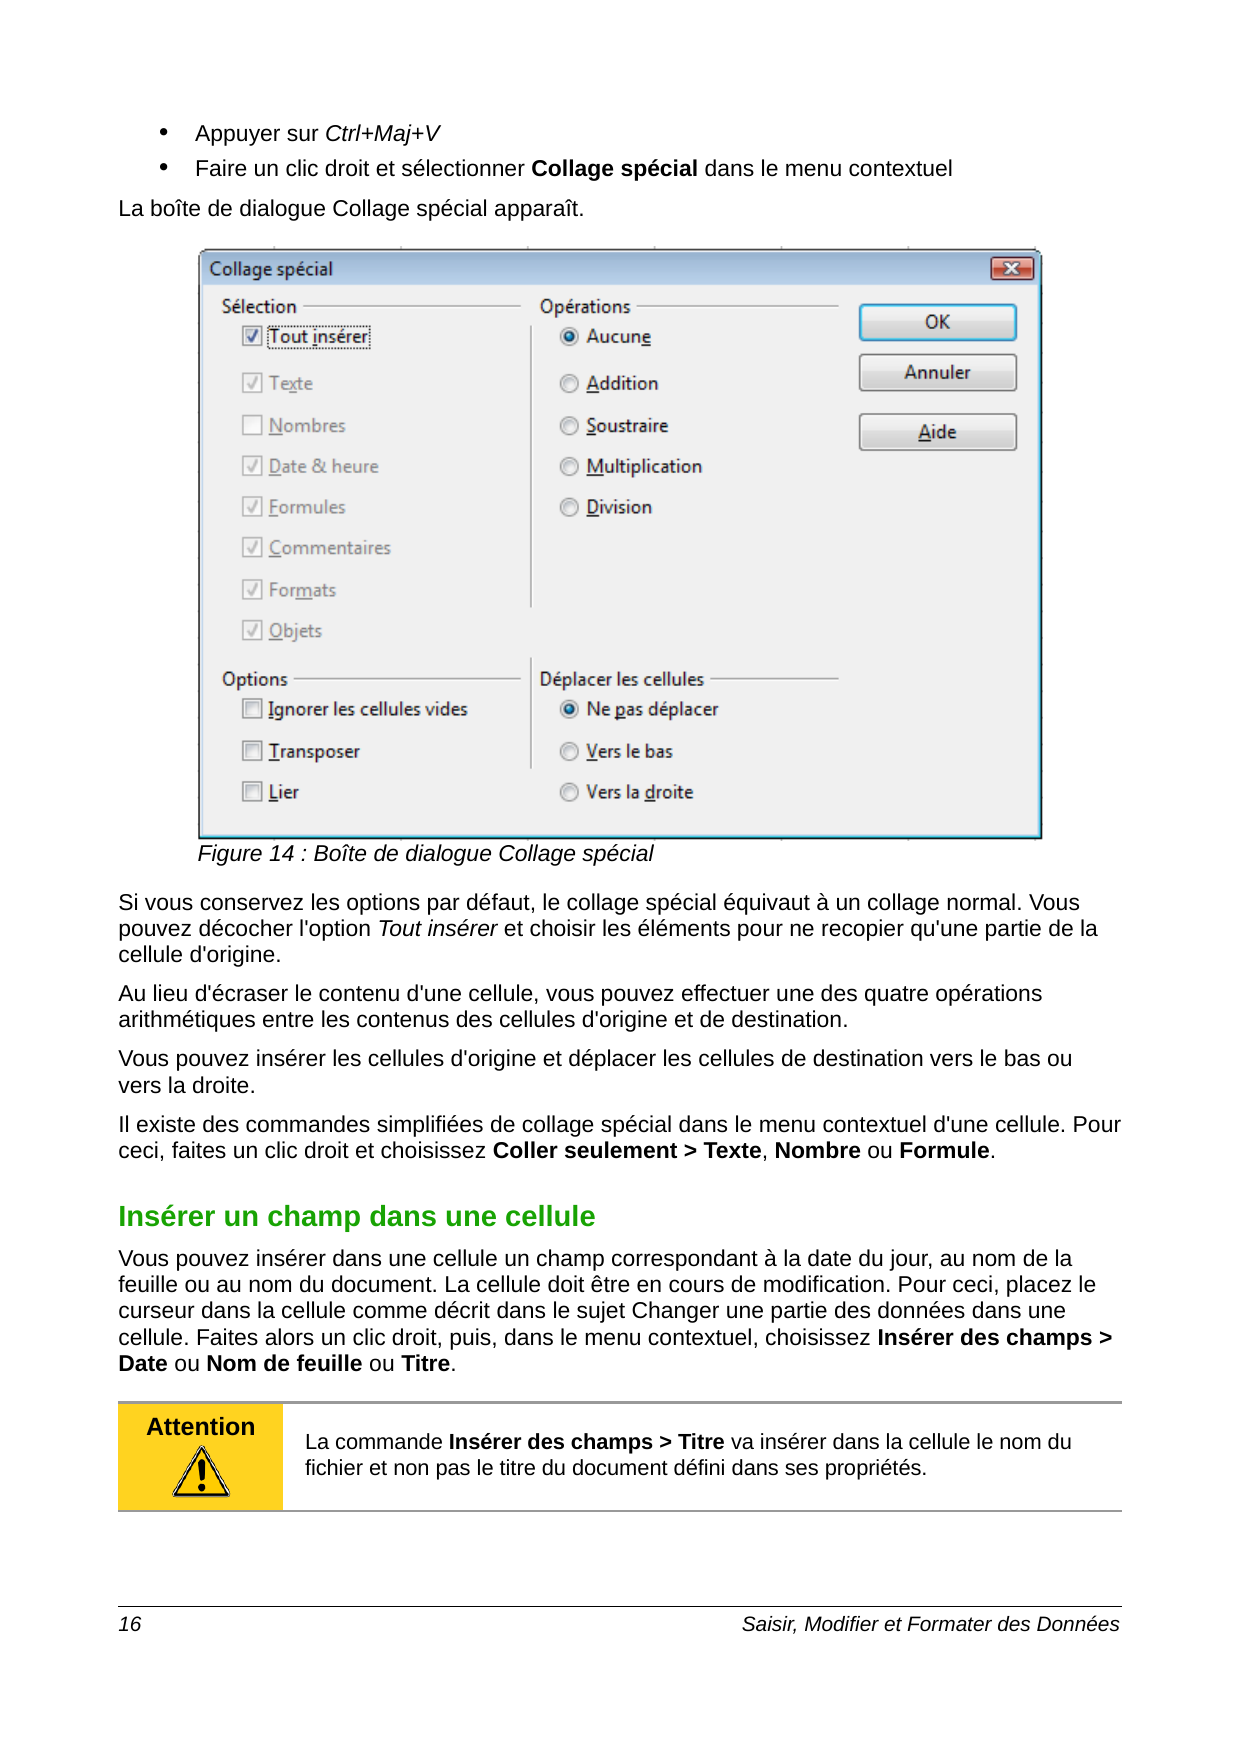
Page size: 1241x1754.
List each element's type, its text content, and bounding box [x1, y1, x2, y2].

subtitle Insérer un champ dans une cellule [118, 1199, 1122, 1232]
text Au lieu d'écraser le contenu d'une cellule, vous pouvez effectuer une des quatre opérations arithmétiques entre les contenus des cellules d'origine et de destination. [118, 980, 1122, 1033]
text Vous pouvez insérer les cellules d'origine et déplacer les cellules de destination vers le bas ou vers la droite. [118, 1045, 1122, 1098]
text Vous pouvez insérer dans une cellule un champ correspondant à la date du jour, au nom de la feuille ou au nom du document. La cellule doit être en cours de modification. Pour ceci, placez le curseur dans la cellule comme décrit dans le sujet Changer une partie des données dans une cellule. Faites alors un clic droit, puis, dans le menu contextuel, choisissez Insérer des champs > Date ou Nom de feuille ou Titre. [118, 1245, 1122, 1376]
text Si vous conservez les options par défaut, le collage spécial équivaut à un collage normal. Vous pouvez décocher l'option Tout insérer et choisir les éléments pour ne recopier qu'une partie de la cellule d'origine. [118, 888, 1122, 968]
text La boîte de dialogue Collage spécial apparaît. [118, 195, 1122, 221]
picture [197, 246, 1043, 841]
table_header La commande Insérer des champs > Titre va insérer dans la cellule le nom du fichier et non pas le titre du document défini dans ses propriétés. [283, 1404, 1122, 1510]
text Il existe des commandes simplifiées de collage spécial dans le menu contextuel d'une cellule. Pour ceci, faites un clic droit et choisissez Coller seulement > Texte, Nombre ou Formule. [118, 1111, 1122, 1163]
picture [168, 1441, 233, 1501]
list Appuyer sur Ctrl+Maj+V [156, 118, 1122, 147]
text Figure 14 : Boîte de dialogue Collage spécial [197, 841, 1043, 867]
table_header Attention [118, 1404, 283, 1510]
list Faire un clic droit et sélectionner Collage spécial dans le menu contextuel [156, 153, 1122, 183]
